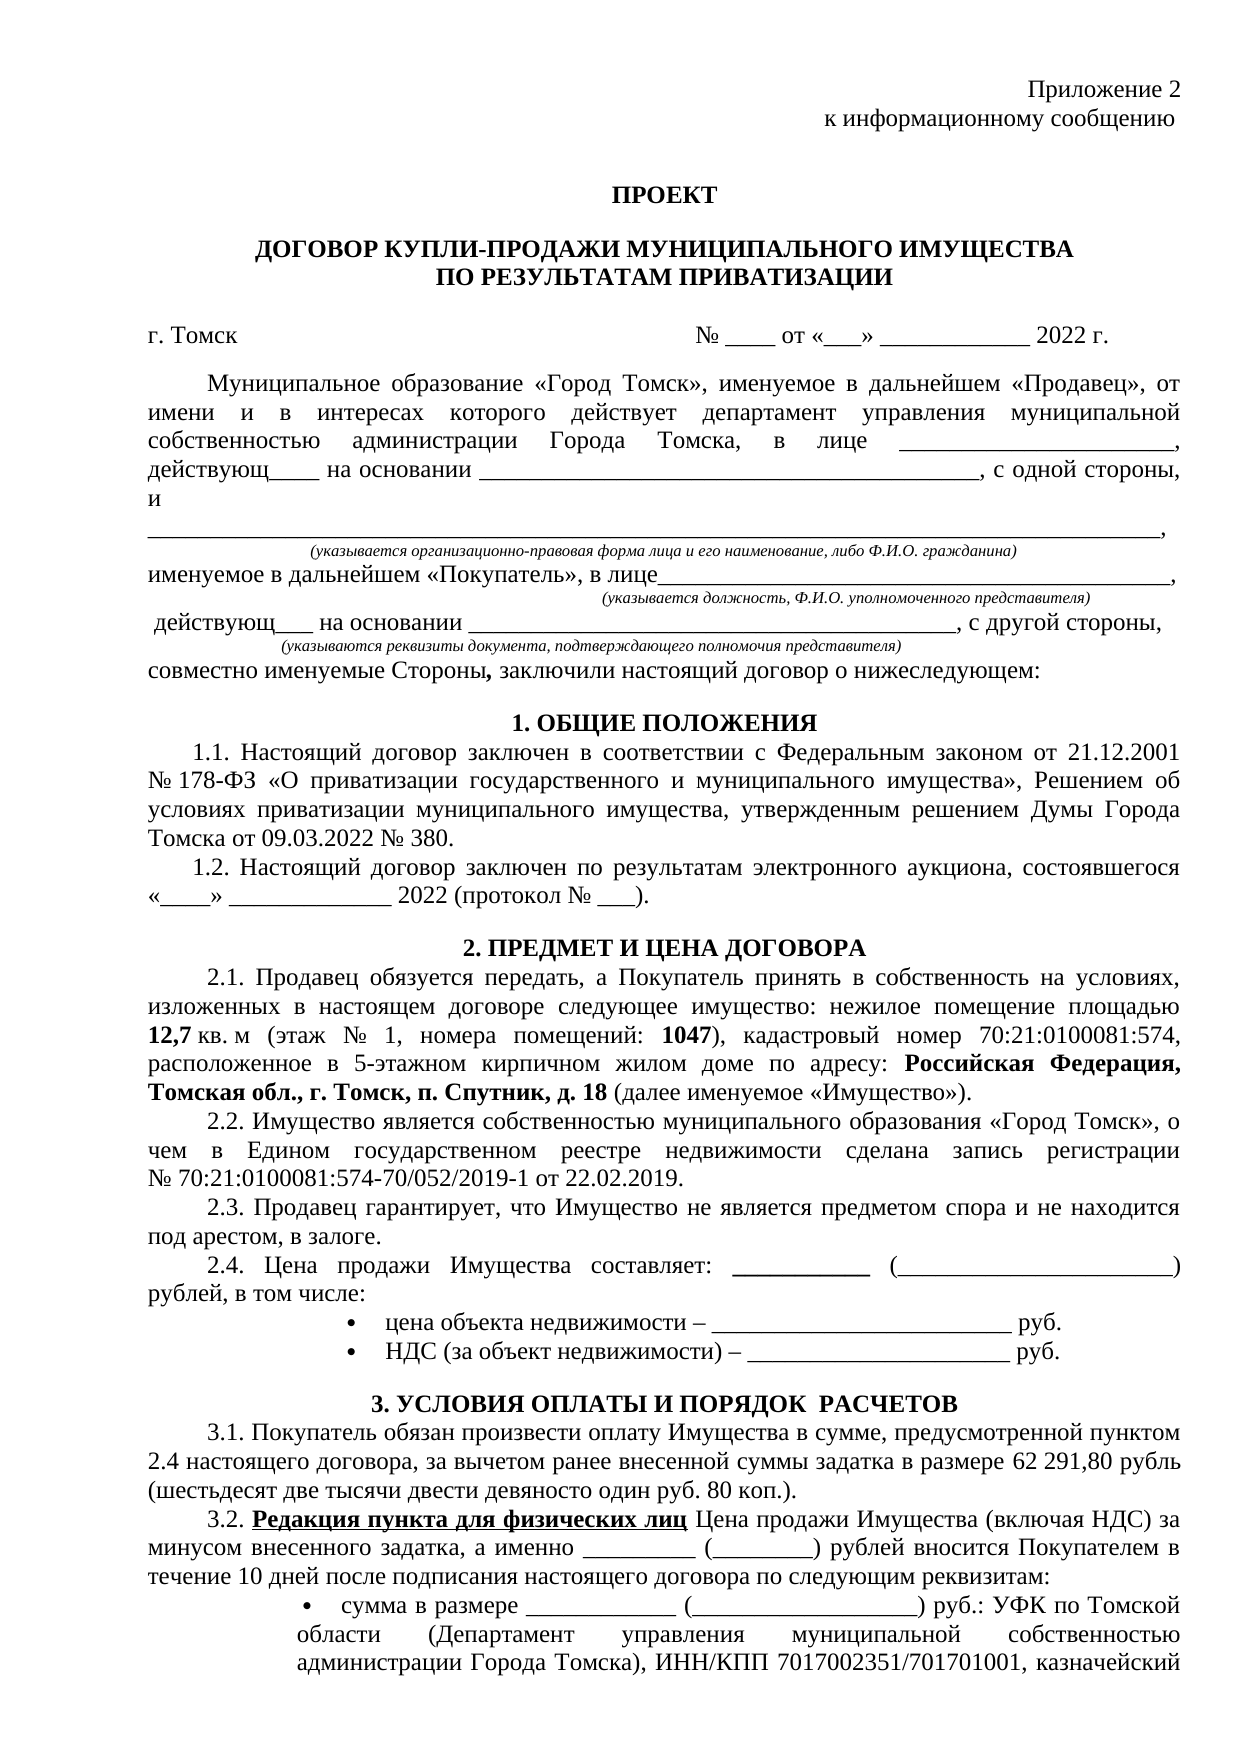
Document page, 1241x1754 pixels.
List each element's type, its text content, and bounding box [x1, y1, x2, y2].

text 1.2. Настоящий договор заключен по результатам электронного аукциона, состоявшегося «____» _____________ 2022 (протокол № ___). [148, 852, 1181, 909]
text 2. ПРЕДМЕТ И ЦЕНА ДОГОВОРА [148, 933, 1181, 962]
text 1.1. Настоящий договор заключен в соответствии с Федеральным законом от 21.12.2001 № 178-ФЗ «О приватизации государственного и муниципального имущества», Решением об условиях приватизации муниципального имущества, утвержденным решением Думы Города Томска от 09.03.2022 № 380. [148, 737, 1181, 852]
text 2.2. Имущество является собственностью муниципального образования «Город Томск», о чем в Едином государственном реестре недвижимости сделана запись регистрации № 70:21:0100081:574-70/052/2019-1 от 22.02.2019. [148, 1106, 1181, 1192]
list НДС (за объект недвижимости) – _____________________ руб. [348, 1336, 1181, 1365]
text (указывается должность, Ф.И.О. уполномоченного представителя) [148, 588, 1181, 607]
text совместно именуемые Стороны, заключили настоящий договор о нижеследующем: [148, 655, 1181, 684]
text ДОГОВОР КУПЛИ-ПРОДАЖИ МУНИЦИПАЛЬНОГО ИМУЩЕСТВА [148, 234, 1181, 262]
text г. Томск № ____ от «___» ____________ 2022 г. [148, 320, 1181, 349]
text 2.1. Продавец обязуется передать, а Покупатель принять в собственность на условиях, изложенных в настоящем договоре следующее имущество: нежилое помещение площадью 12,7 кв. м (этаж № 1, номера помещений: 1047), кадастровый номер 70:21:0100081:574, расположенное в 5-этажном кирпичном жилом доме по адресу: Российская Федерация, Томская обл., г. Томск, п. Спутник, д. 18 (далее именуемое «Имущество»). [148, 962, 1181, 1106]
text именуемое в дальнейшем «Покупатель», в лице_________________________________________, [148, 559, 1181, 588]
text (указываются реквизиты документа, подтверждающего полномочия представителя) [148, 636, 1181, 655]
list сумма в размере ____________ (__________________) руб.: УФК по Томской области (Департамент управления муниципальной собственностью администрации Города Томска), ИНН/КПП 7017002351/701701001, казначейский [259, 1590, 1181, 1676]
text ПО РЕЗУЛЬТАТАМ ПРИВАТИЗАЦИИ [148, 262, 1181, 291]
text к информационному сообщению [89, 103, 1181, 131]
text 2.4. Цена продажи Имущества составляет: ___________ (______________________) рублей, в том числе: [148, 1250, 1181, 1307]
text 3. УСЛОВИЯ ОПЛАТЫ И ПОРЯДОК РАСЧЕТОВ [148, 1389, 1181, 1417]
text 2.3. Продавец гарантирует, что Имущество не является предметом спора и не находится под арестом, в залоге. [148, 1192, 1181, 1250]
list цена объекта недвижимости – ________________________ руб. [348, 1307, 1181, 1336]
text 1. ОБЩИЕ ПОЛОЖЕНИЯ [148, 708, 1181, 737]
text ПРОЕКТ [148, 180, 1181, 208]
text Приложение 2 [148, 74, 1181, 103]
text 3.2. Редакция пункта для физических лиц Цена продажи Имущества (включая НДС) за минусом внесенного задатка, а именно _________ (________) рублей вносится Покупателем в течение 10 дней после подписания настоящего договора по следующим реквизитам: [148, 1504, 1181, 1590]
text действующ___ на основании _______________________________________, с другой стороны, [148, 607, 1181, 636]
text 3.1. Покупатель обязан произвести оплату Имущества в сумме, предусмотренной пунктом 2.4 настоящего договора, за вычетом ранее внесенной суммы задатка в размере 62 291,80 рубль (шестьдесят две тысячи двести девяносто один руб. 80 коп.). [148, 1417, 1181, 1504]
text Муниципальное образование «Город Томск», именуемое в дальнейшем «Продавец», от имени и в интересах которого действует департамент управления муниципальной собственностью администрации Города Томска, в лице ______________________, действующ____ на основании ________________________________________, с одной стороны, и _________________________________________________________________________________, [148, 368, 1181, 540]
text (указывается организационно-правовая форма лица и его наименование, либо Ф.И.О. гражданина) [148, 540, 1181, 559]
